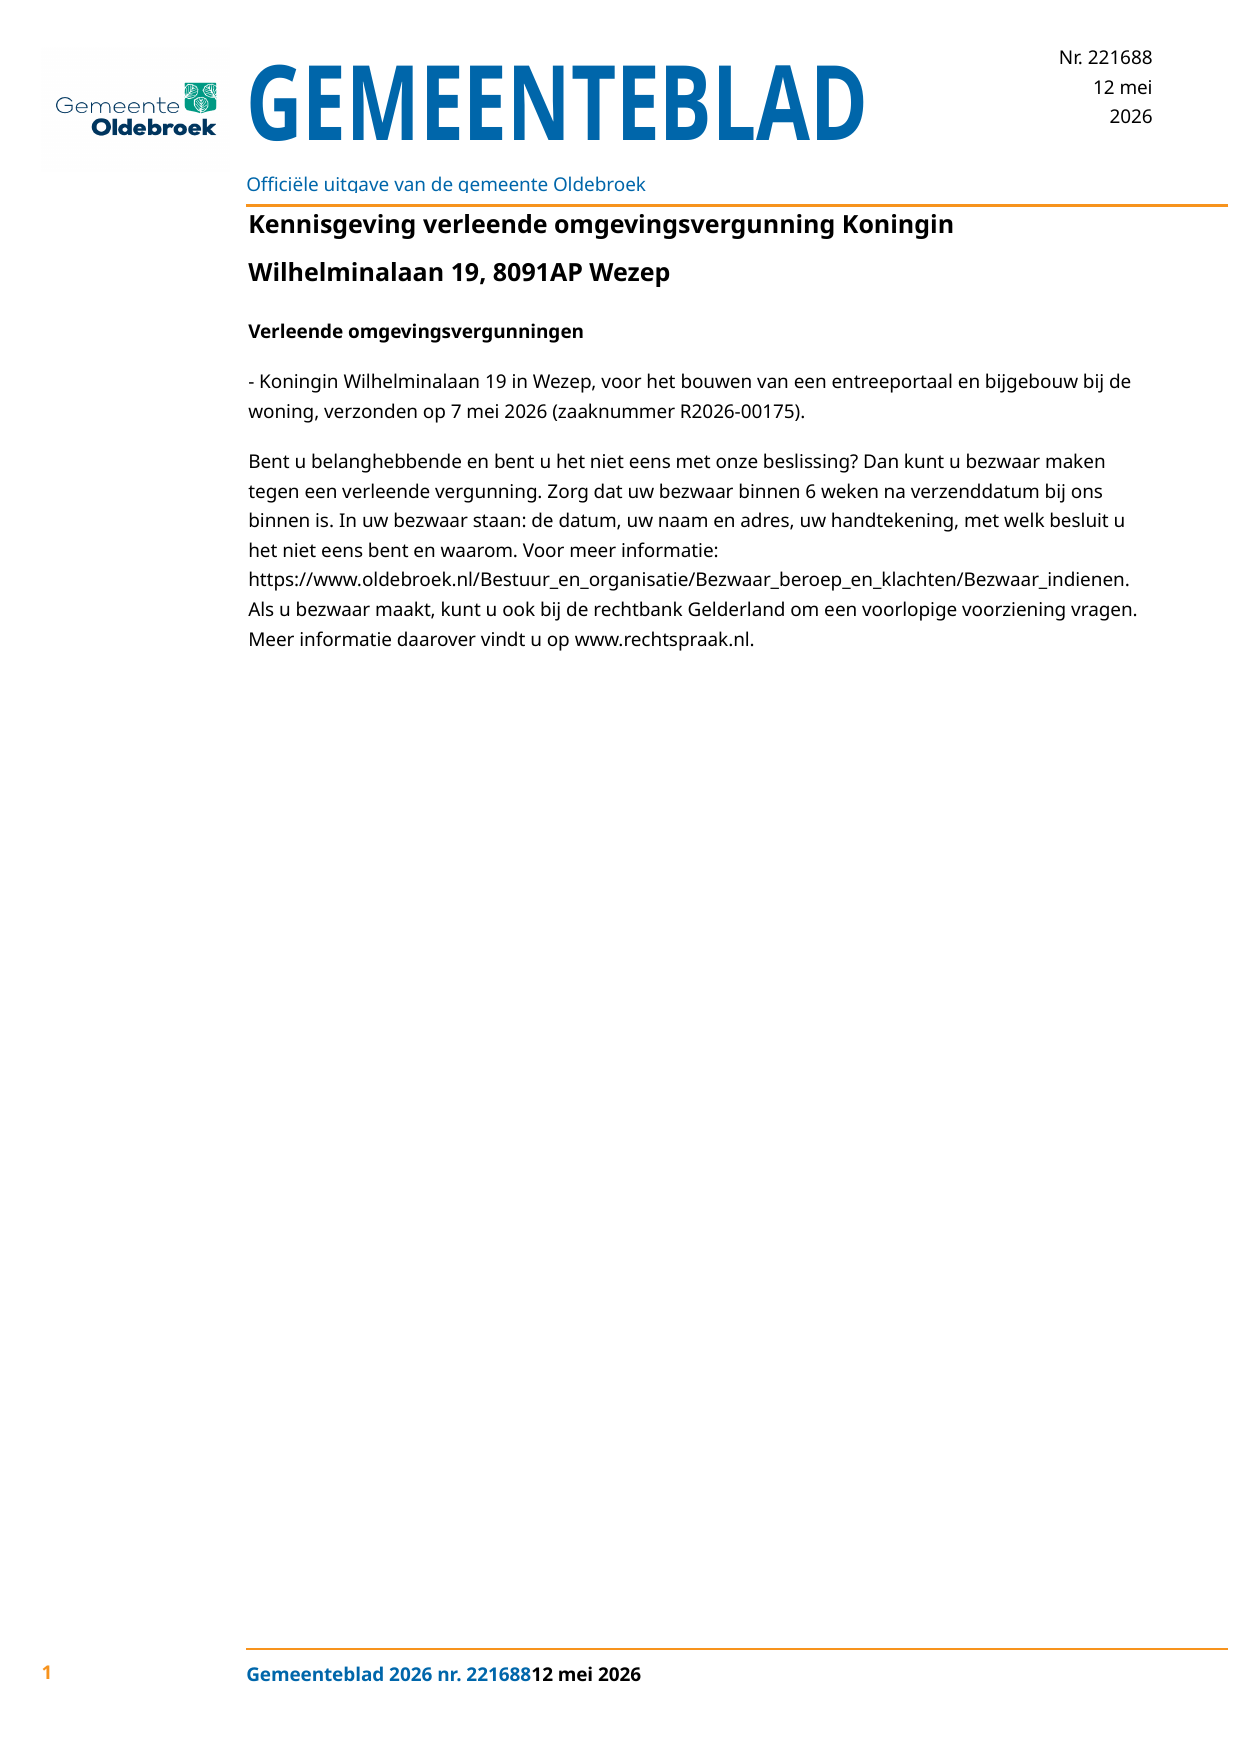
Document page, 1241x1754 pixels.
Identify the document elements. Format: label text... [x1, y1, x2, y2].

picture [41, 47, 231, 172]
text Kennisgeving verleende omgevingsvergunning Koningin Wilhelminalaan 19, 8091AP Wezep [248, 207, 1152, 288]
text - Koningin Wilhelminalaan 19 in Wezep, voor het bouwen van een entreeportaal en bijgebouw bij de woning, verzonden op 7 mei 2026 (zaaknummer R2026-00175). [248, 368, 1152, 424]
text Verleende omgevingsvergunningen [248, 318, 1152, 344]
text Bent u belanghebbende en bent u het niet eens met onze beslissing? Dan kunt u bezwaar maken tegen een verleende vergunning. Zorg dat uw bezwaar binnen 6 weken na verzenddatum bij ons binnen is. In uw bezwaar staan: de datum, uw naam en adres, uw handtekening, met welk besluit u het niet eens bent en waarom. Voor meer informatie: https://www.oldebroek.nl/Bestuur_en_organisatie/Bezwaar_beroep_en_klachten/Bezwaar_indienen. Als u bezwaar maakt, kunt u ook bij de rechtbank Gelderland om een voorlopige voorziening vragen. Meer informatie daarover vindt u op www.rechtspraak.nl. [248, 448, 1152, 652]
